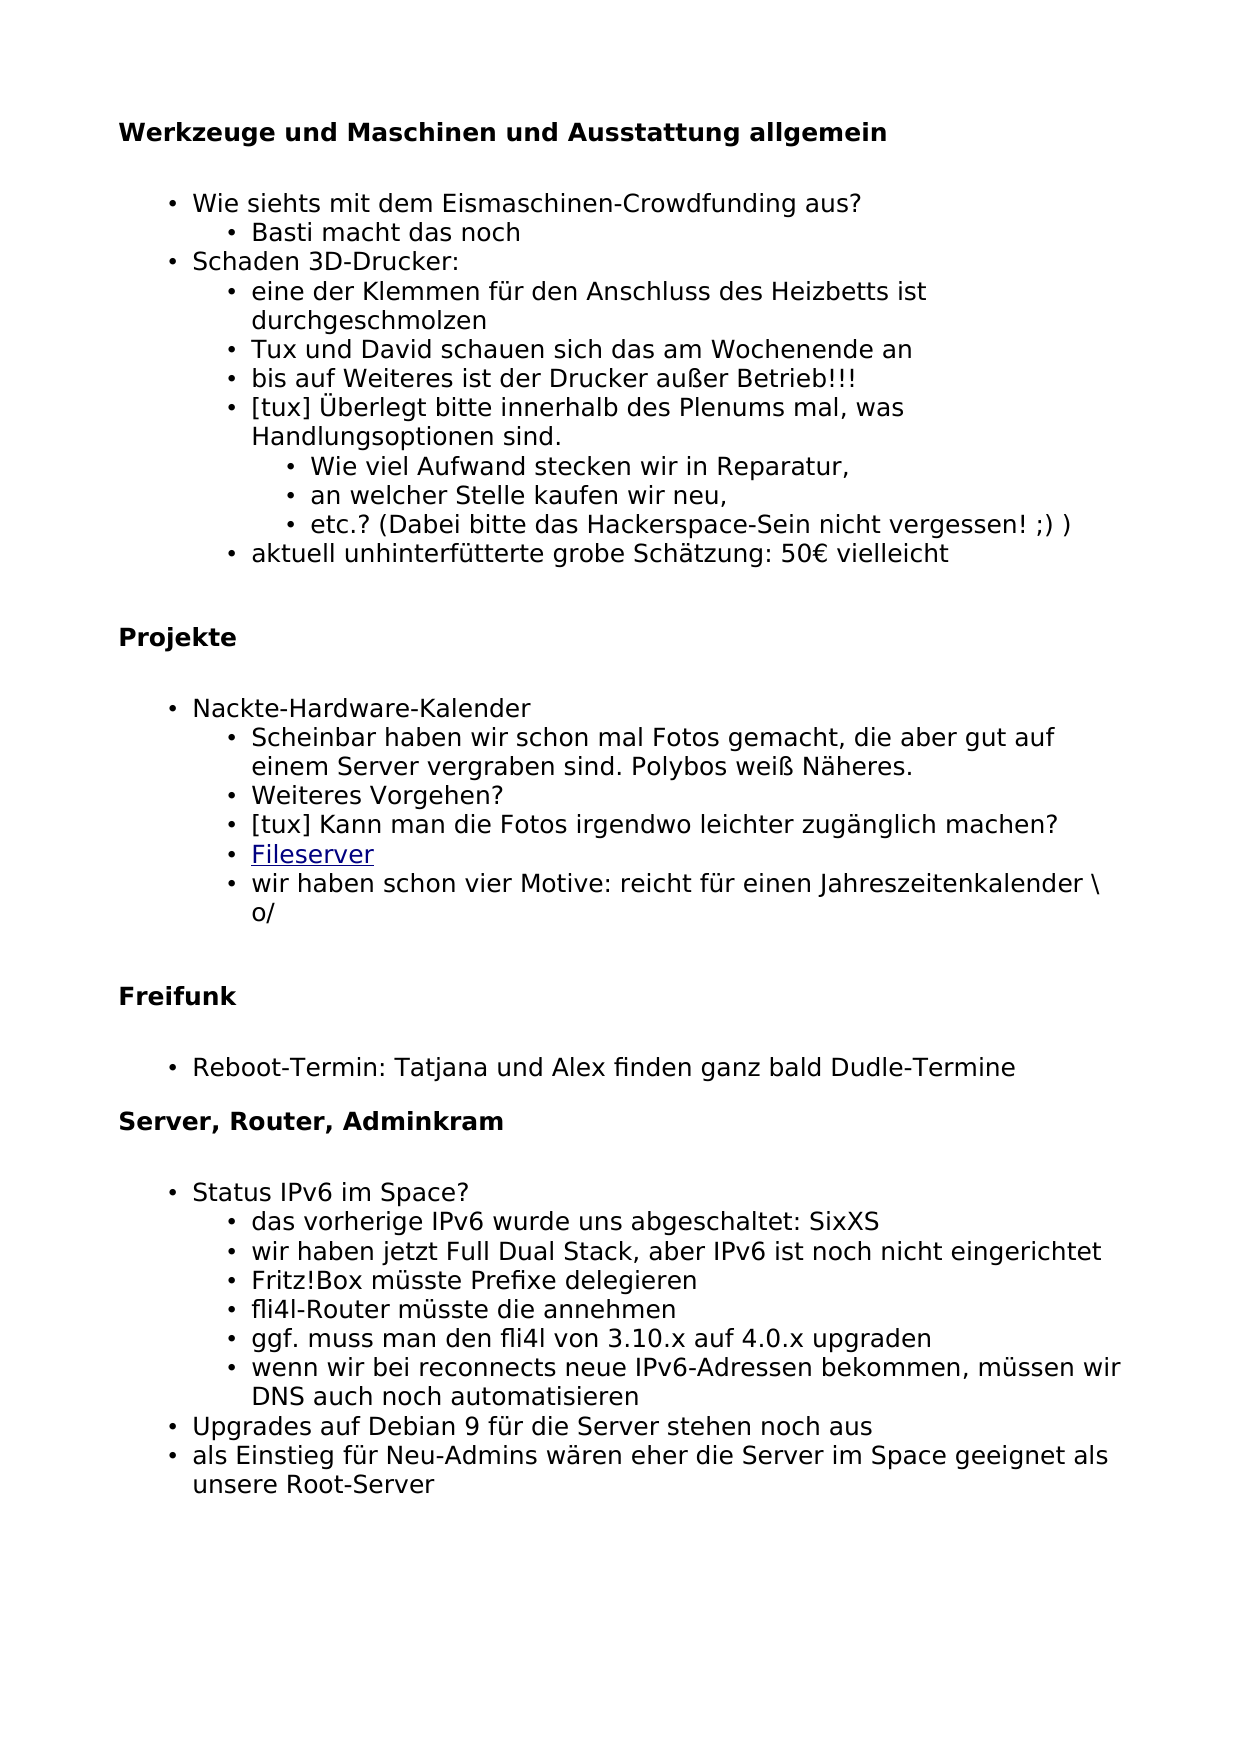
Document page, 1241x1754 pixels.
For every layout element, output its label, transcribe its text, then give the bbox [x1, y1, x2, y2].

list bis auf Weiteres ist der Drucker außer Betrieb!!! [236, 364, 1122, 393]
list wenn wir bei reconnects neue IPv6-Adressen bekommen, müssen wir DNS auch noch automatisieren [236, 1353, 1122, 1412]
subtitle Server, Router, Adminkram [118, 1107, 1122, 1136]
list an welcher Stelle kaufen wir neu, [295, 481, 1122, 510]
list aktuell unhinterfütterte grobe Schätzung: 50€ vielleicht [236, 539, 1122, 568]
list Fileserver [236, 840, 1122, 869]
list fli4l-Router müsste die annehmen [236, 1295, 1122, 1324]
list wir haben jetzt Full Dual Stack, aber IPv6 ist noch nicht eingerichtet [236, 1237, 1122, 1266]
list wir haben schon vier Motive: reicht für einen Jahreszeitenkalender \o/ [236, 869, 1122, 927]
list Wie viel Aufwand stecken wir in Reparatur, [295, 452, 1122, 481]
subtitle Freifunk [118, 982, 1122, 1011]
list Basti macht das noch [236, 218, 1122, 248]
list Scheinbar haben wir schon mal Fotos gemacht, die aber gut auf einem Server vergraben sind. Polybos weiß Näheres. [236, 723, 1122, 782]
list Upgrades auf Debian 9 für die Server stehen noch aus [177, 1412, 1122, 1441]
list Wie siehts mit dem Eismaschinen-Crowdfunding aus? [177, 189, 1122, 218]
list Nackte-Hardware-Kalender [177, 694, 1122, 723]
list Tux und David schauen sich das am Wochenende an [236, 335, 1122, 364]
list Status IPv6 im Space? [177, 1178, 1122, 1207]
list eine der Klemmen für den Anschluss des Heizbetts ist durchgeschmolzen [236, 277, 1122, 335]
list etc.? (Dabei bitte das Hackerspace-Sein nicht vergessen! ;) ) [295, 510, 1122, 539]
list ggf. muss man den fli4l von 3.10.x auf 4.0.x upgraden [236, 1324, 1122, 1353]
list Reboot-Termin: Tatjana und Alex finden ganz bald Dudle-Termine [177, 1053, 1122, 1082]
list [tux] Überlegt bitte innerhalb des Plenums mal, was Handlungsoptionen sind. [236, 393, 1122, 452]
list [tux] Kann man die Fotos irgendwo leichter zugänglich machen? [236, 811, 1122, 840]
list Fritz!Box müsste Prefixe delegieren [236, 1266, 1122, 1295]
list Schaden 3D-Drucker: [177, 248, 1122, 277]
list Weiteres Vorgehen? [236, 782, 1122, 811]
list das vorherige IPv6 wurde uns abgeschaltet: SixXS [236, 1207, 1122, 1237]
subtitle Projekte [118, 623, 1122, 652]
subtitle Werkzeuge und Maschinen und Ausstattung allgemein [118, 118, 1122, 147]
list als Einstieg für Neu-Admins wären eher die Server im Space geeignet als unsere Root-Server [177, 1441, 1122, 1499]
